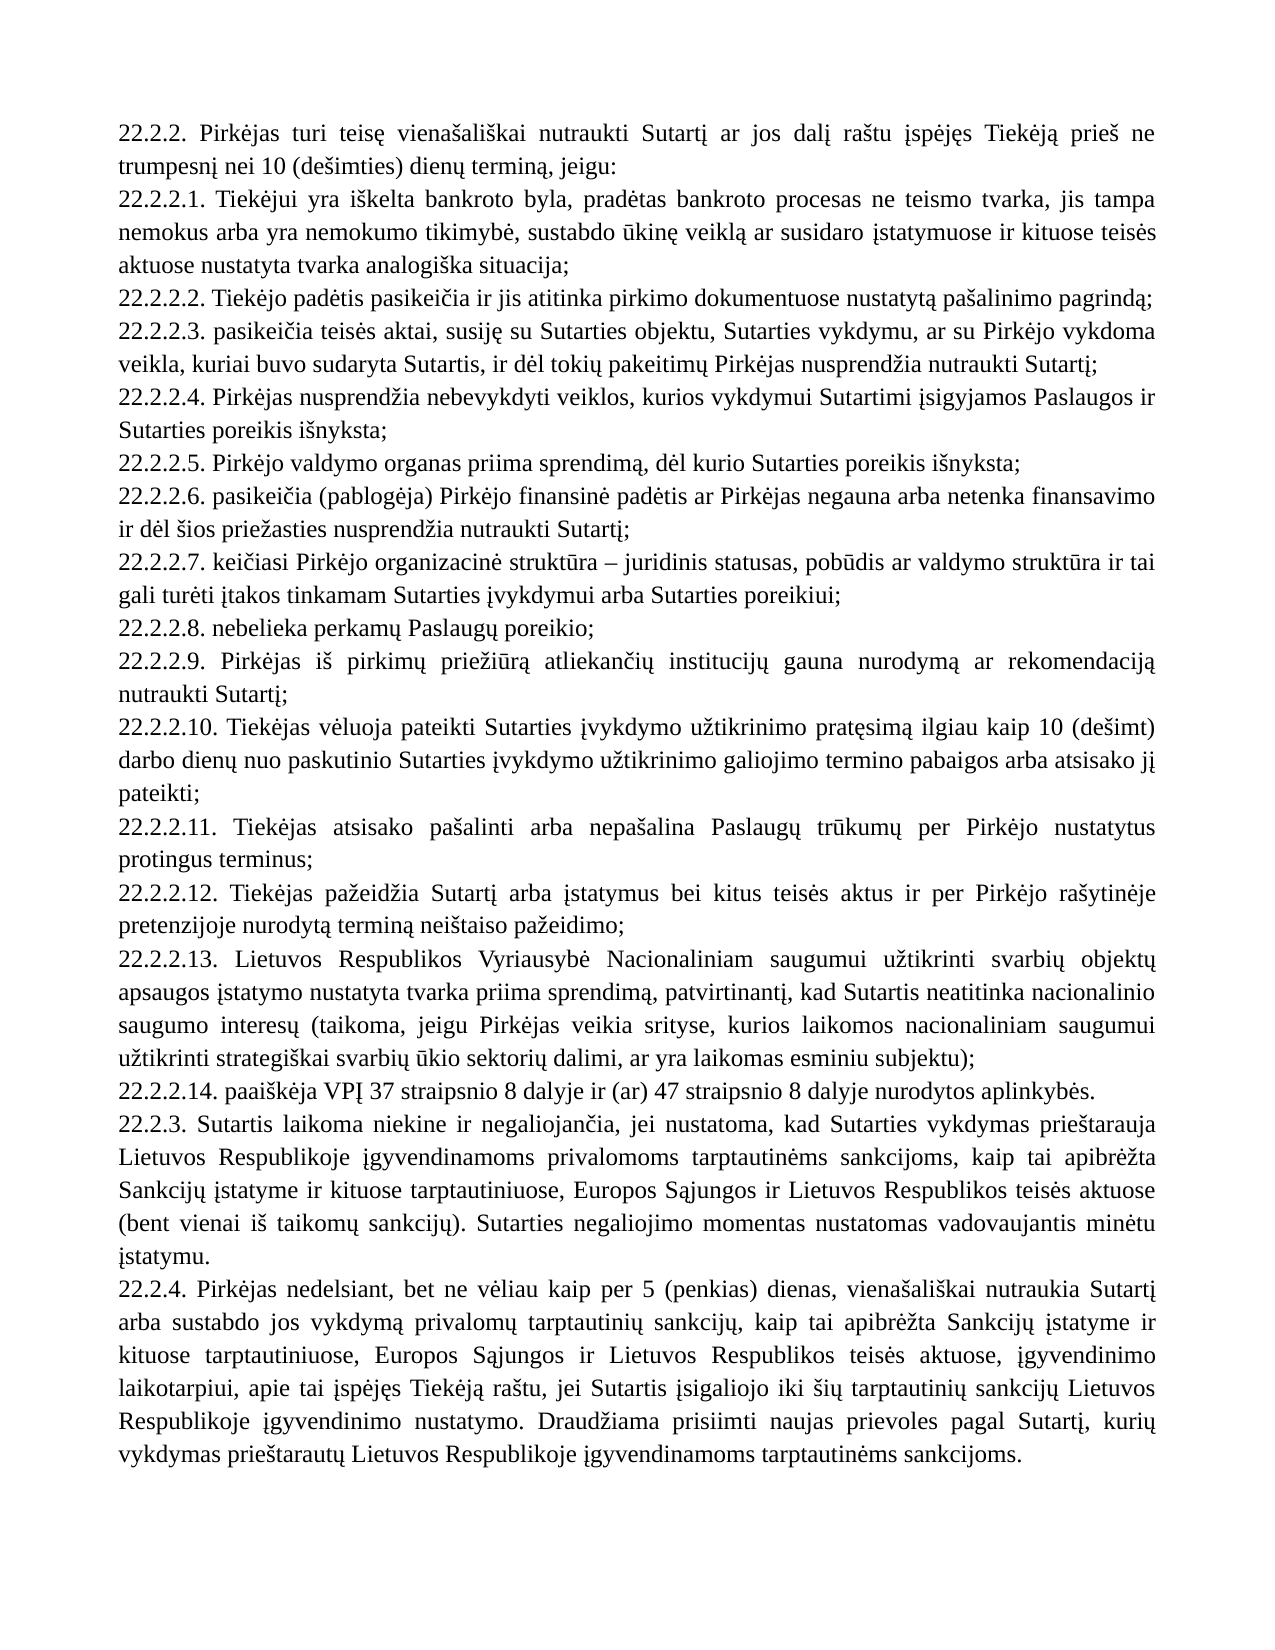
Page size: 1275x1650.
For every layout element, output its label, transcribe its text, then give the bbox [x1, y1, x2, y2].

text 22.2.2.4. Pirkėjas nusprendžia nebevykdyti veiklos, kurios vykdymui Sutartimi įsigyjamos Paslaugos ir Sutarties poreikis išnyksta; [118, 382, 1157, 444]
text 22.2.2.9. Pirkėjas iš pirkimų priežiūrą atliekančių institucijų gauna nurodymą ar rekomendaciją nutraukti Sutartį; [118, 646, 1157, 708]
text 22.2.2.5. Pirkėjo valdymo organas priima sprendimą, dėl kurio Sutarties poreikis išnyksta; [118, 448, 1157, 477]
text 22.2.2. Pirkėjas turi teisę vienašališkai nutraukti Sutartį ar jos dalį raštu įspėjęs Tiekėją prieš ne trumpesnį nei 10 (dešimties) dienų terminą, jeigu: [118, 118, 1157, 180]
text 22.2.2.12. Tiekėjas pažeidžia Sutartį arba įstatymus bei kitus teisės aktus ir per Pirkėjo rašytinėje pretenzijoje nurodytą terminą neištaiso pažeidimo; [118, 878, 1157, 939]
text 22.2.2.8. nebelieka perkamų Paslaugų poreikio; [118, 613, 1157, 642]
text 22.2.2.11. Tiekėjas atsisako pašalinti arba nepašalina Paslaugų trūkumų per Pirkėjo nustatytus protingus terminus; [118, 812, 1157, 873]
text 22.2.2.10. Tiekėjas vėluoja pateikti Sutarties įvykdymo užtikrinimo pratęsimą ilgiau kaip 10 (dešimt) darbo dienų nuo paskutinio Sutarties įvykdymo užtikrinimo galiojimo termino pabaigos arba atsisako jį pateikti; [118, 712, 1157, 807]
text 22.2.2.7. keičiasi Pirkėjo organizacinė struktūra – juridinis statusas, pobūdis ar valdymo struktūra ir tai gali turėti įtakos tinkamam Sutarties įvykdymui arba Sutarties poreikiui; [118, 547, 1157, 609]
text 22.2.2.13. Lietuvos Respublikos Vyriausybė Nacionaliniam saugumui užtikrinti svarbių objektų apsaugos įstatymo nustatyta tvarka priima sprendimą, patvirtinantį, kad Sutartis neatitinka nacionalinio saugumo interesų (taikoma, jeigu Pirkėjas veikia srityse, kurios laikomos nacionaliniam saugumui užtikrinti strategiškai svarbių ūkio sektorių dalimi, ar yra laikomas esminiu subjektu); [118, 944, 1157, 1071]
text 22.2.2.2. Tiekėjo padėtis pasikeičia ir jis atitinka pirkimo dokumentuose nustatytą pašalinimo pagrindą; [118, 283, 1157, 312]
text 22.2.2.3. pasikeičia teisės aktai, susiję su Sutarties objektu, Sutarties vykdymu, ar su Pirkėjo vykdoma veikla, kuriai buvo sudaryta Sutartis, ir dėl tokių pakeitimų Pirkėjas nusprendžia nutraukti Sutartį; [118, 316, 1157, 378]
text 22.2.2.14. paaiškėja VPĮ 37 straipsnio 8 dalyje ir (ar) 47 straipsnio 8 dalyje nurodytos aplinkybės. [118, 1076, 1157, 1104]
text 22.2.2.1. Tiekėjui yra iškelta bankroto byla, pradėtas bankroto procesas ne teismo tvarka, jis tampa nemokus arba yra nemokumo tikimybė, sustabdo ūkinę veiklą ar susidaro įstatymuose ir kituose teisės aktuose nustatyta tvarka analogiška situacija; [118, 184, 1157, 279]
text 22.2.2.6. pasikeičia (pablogėja) Pirkėjo finansinė padėtis ar Pirkėjas negauna arba netenka finansavimo ir dėl šios priežasties nusprendžia nutraukti Sutartį; [118, 481, 1157, 543]
text 22.2.3. Sutartis laikoma niekine ir negaliojančia, jei nustatoma, kad Sutarties vykdymas prieštarauja Lietuvos Respublikoje įgyvendinamoms privalomoms tarptautinėms sankcijoms, kaip tai apibrėžta Sankcijų įstatyme ir kituose tarptautiniuose, Europos Sąjungos ir Lietuvos Respublikos teisės aktuose (bent vienai iš taikomų sankcijų). Sutarties negaliojimo momentas nustatomas vadovaujantis minėtu įstatymu. [118, 1109, 1157, 1269]
text 22.2.4. Pirkėjas nedelsiant, bet ne vėliau kaip per 5 (penkias) dienas, vienašališkai nutraukia Sutartį arba sustabdo jos vykdymą privalomų tarptautinių sankcijų, kaip tai apibrėžta Sankcijų įstatyme ir kituose tarptautiniuose, Europos Sąjungos ir Lietuvos Respublikos teisės aktuose, įgyvendinimo laikotarpiui, apie tai įspėjęs Tiekėją raštu, jei Sutartis įsigaliojo iki šių tarptautinių sankcijų Lietuvos Respublikoje įgyvendinimo nustatymo. Draudžiama prisiimti naujas prievoles pagal Sutartį, kurių vykdymas prieštarautų Lietuvos Respublikoje įgyvendinamoms tarptautinėms sankcijoms. [118, 1274, 1157, 1468]
